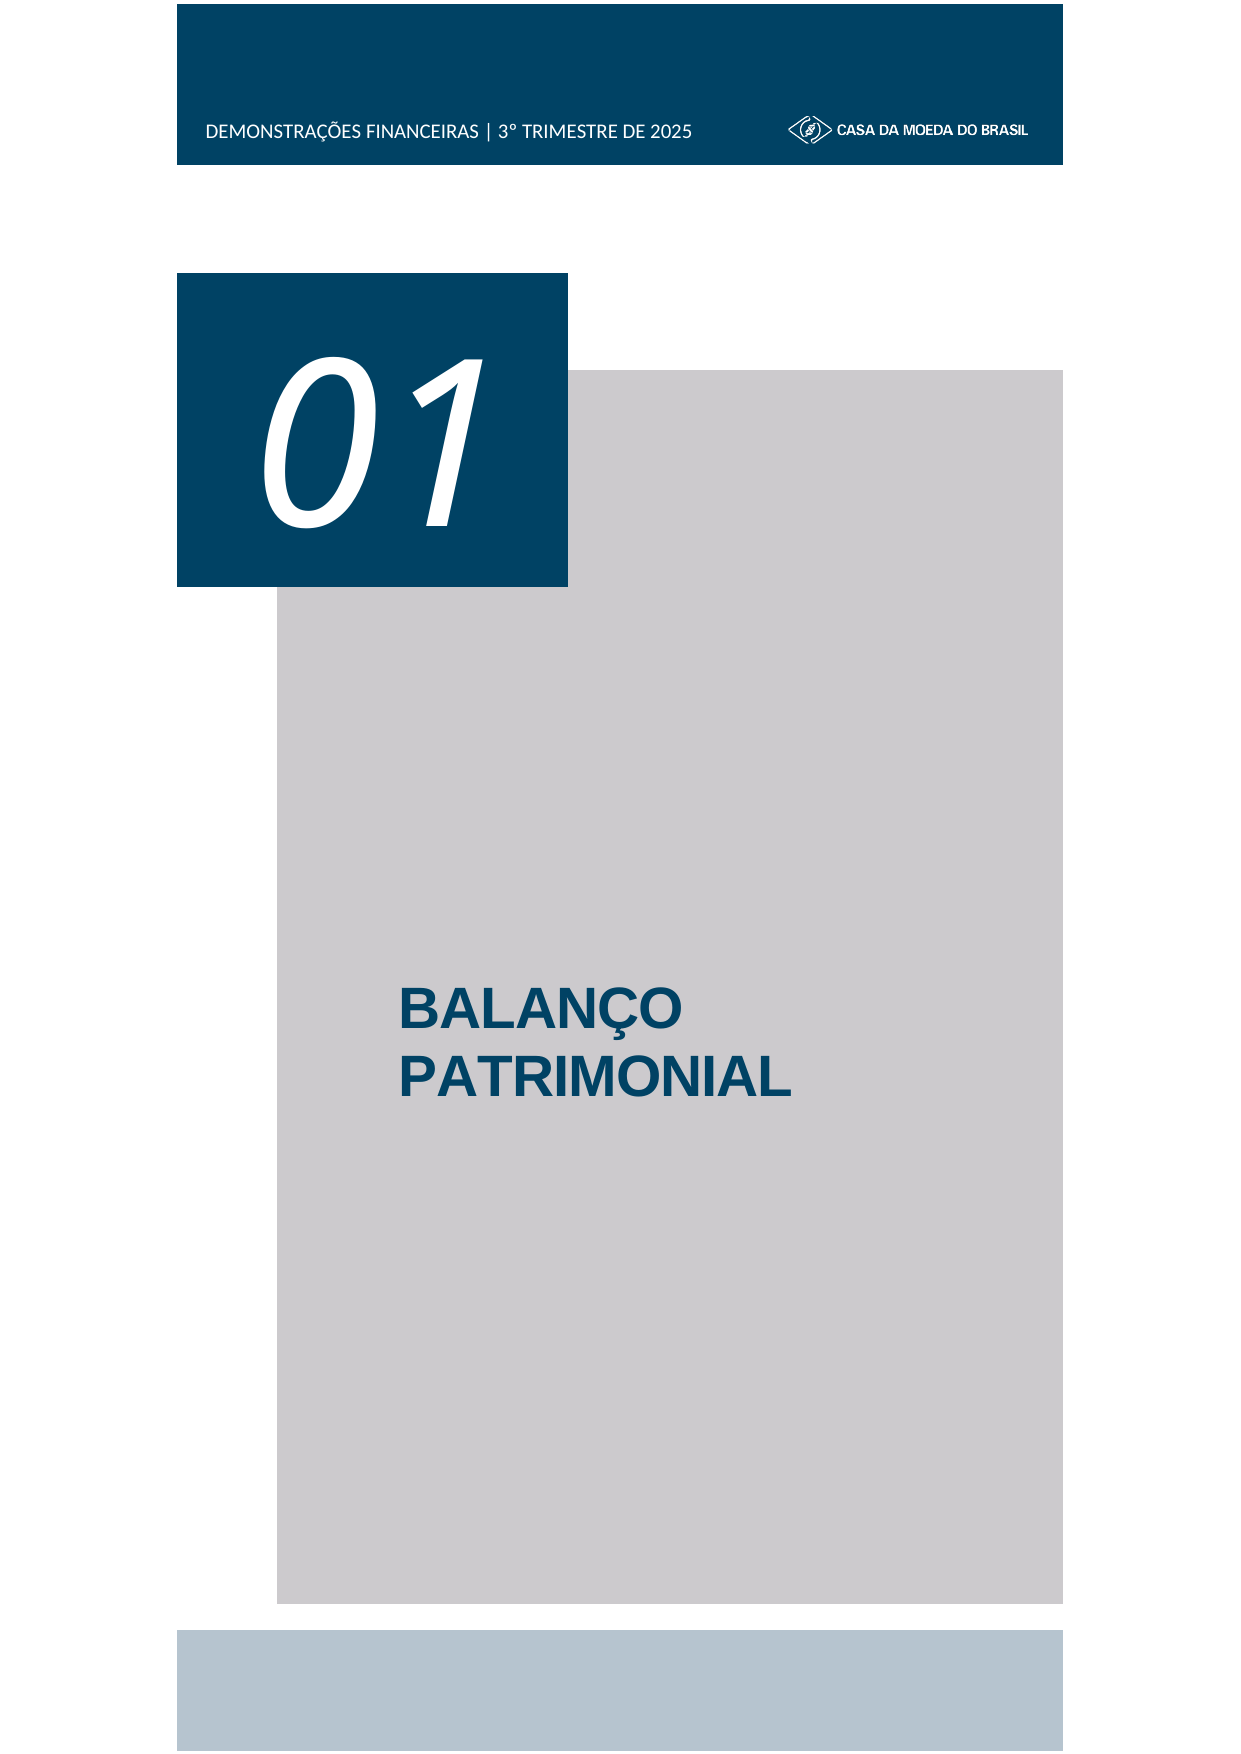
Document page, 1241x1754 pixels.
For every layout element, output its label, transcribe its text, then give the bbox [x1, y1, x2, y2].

text 01 [251, 587, 277, 594]
text 01 [568, 277, 1063, 370]
